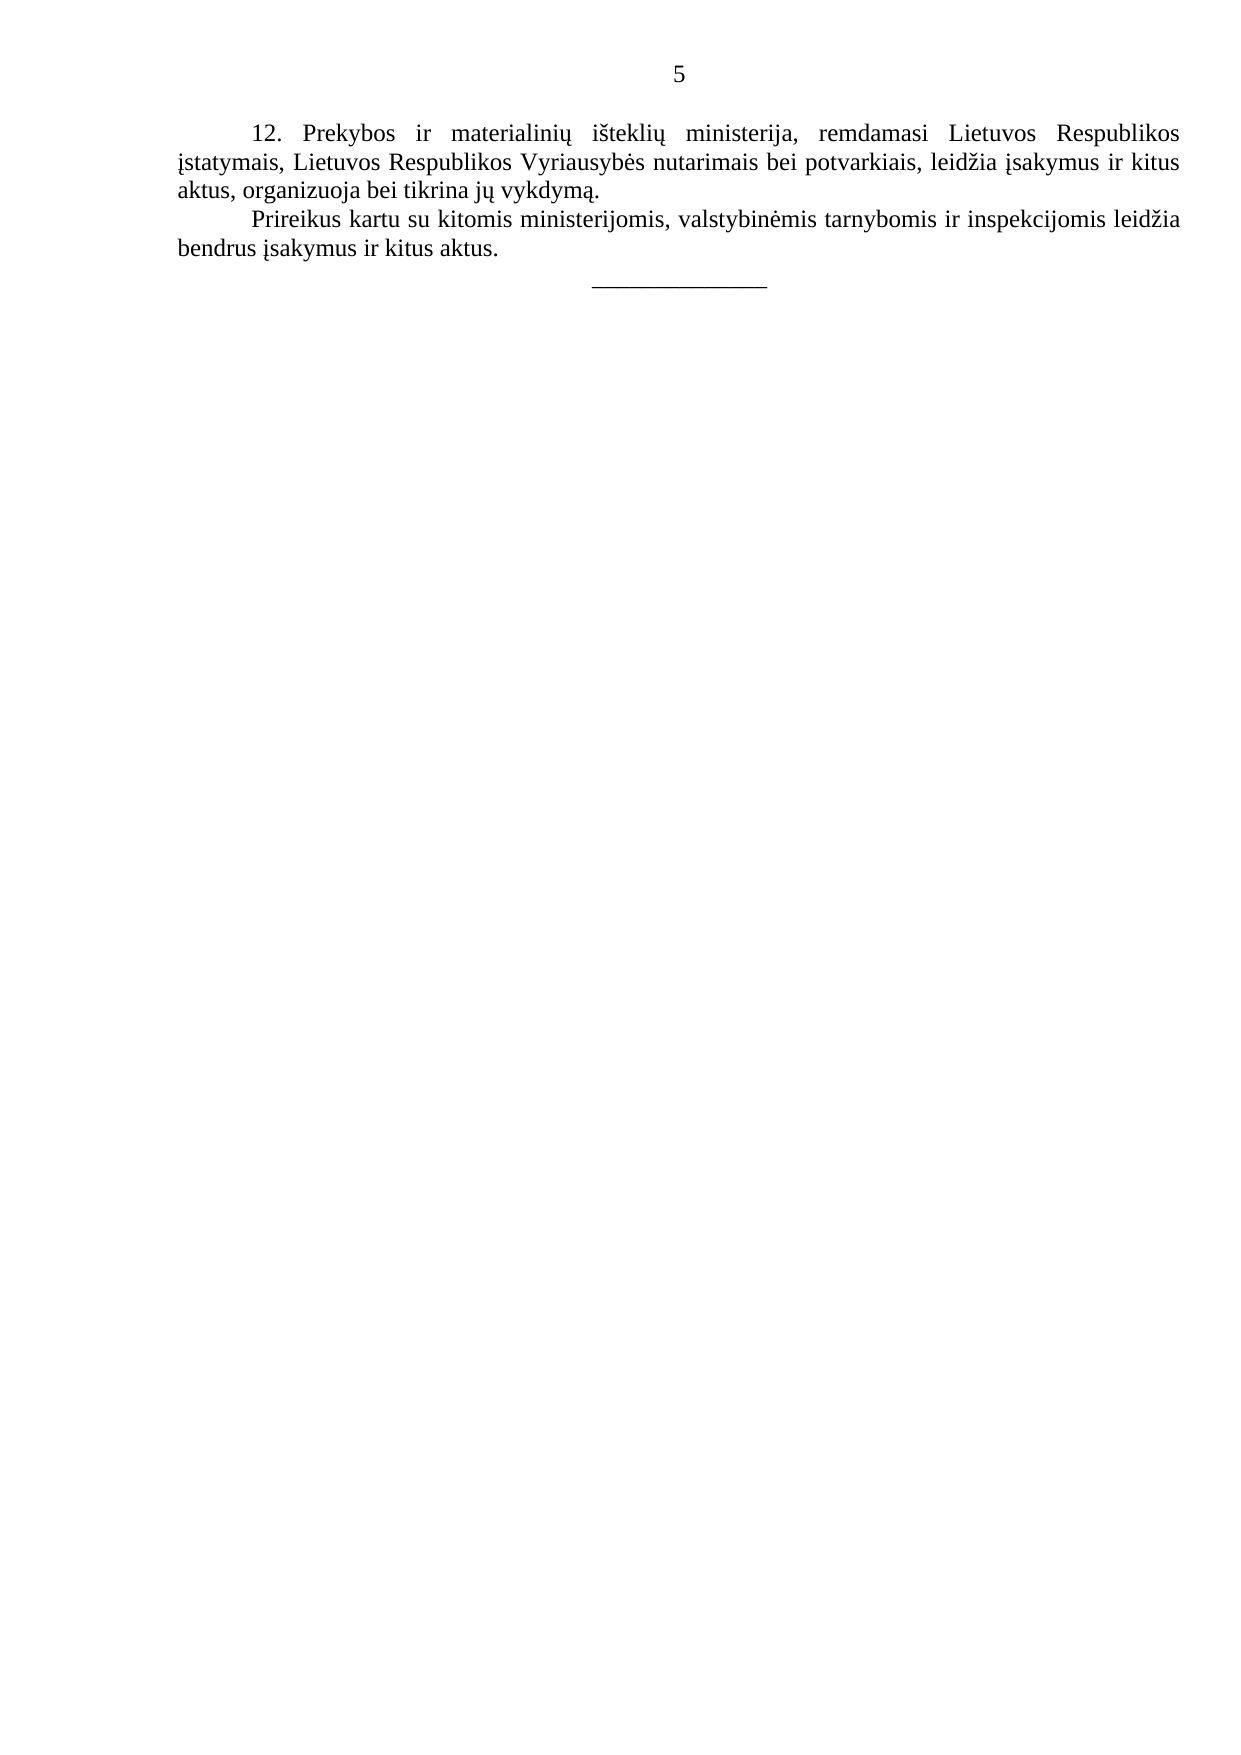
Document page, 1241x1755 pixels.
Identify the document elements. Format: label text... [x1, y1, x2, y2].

text 12. Prekybos ir materialinių išteklių ministerija, remdamasi Lietuvos Respublikos įstatymais, Lietuvos Respublikos Vyriausybės nutarimais bei potvarkiais, leidžia įsakymus ir kitus aktus, organizuoja bei tikrina jų vykdymą. [177, 118, 1181, 204]
text ______________ [177, 262, 1181, 291]
text Prireikus kartu su kitomis ministerijomis, valstybinėmis tarnybomis ir inspekcijomis leidžia bendrus įsakymus ir kitus aktus. [177, 204, 1181, 262]
